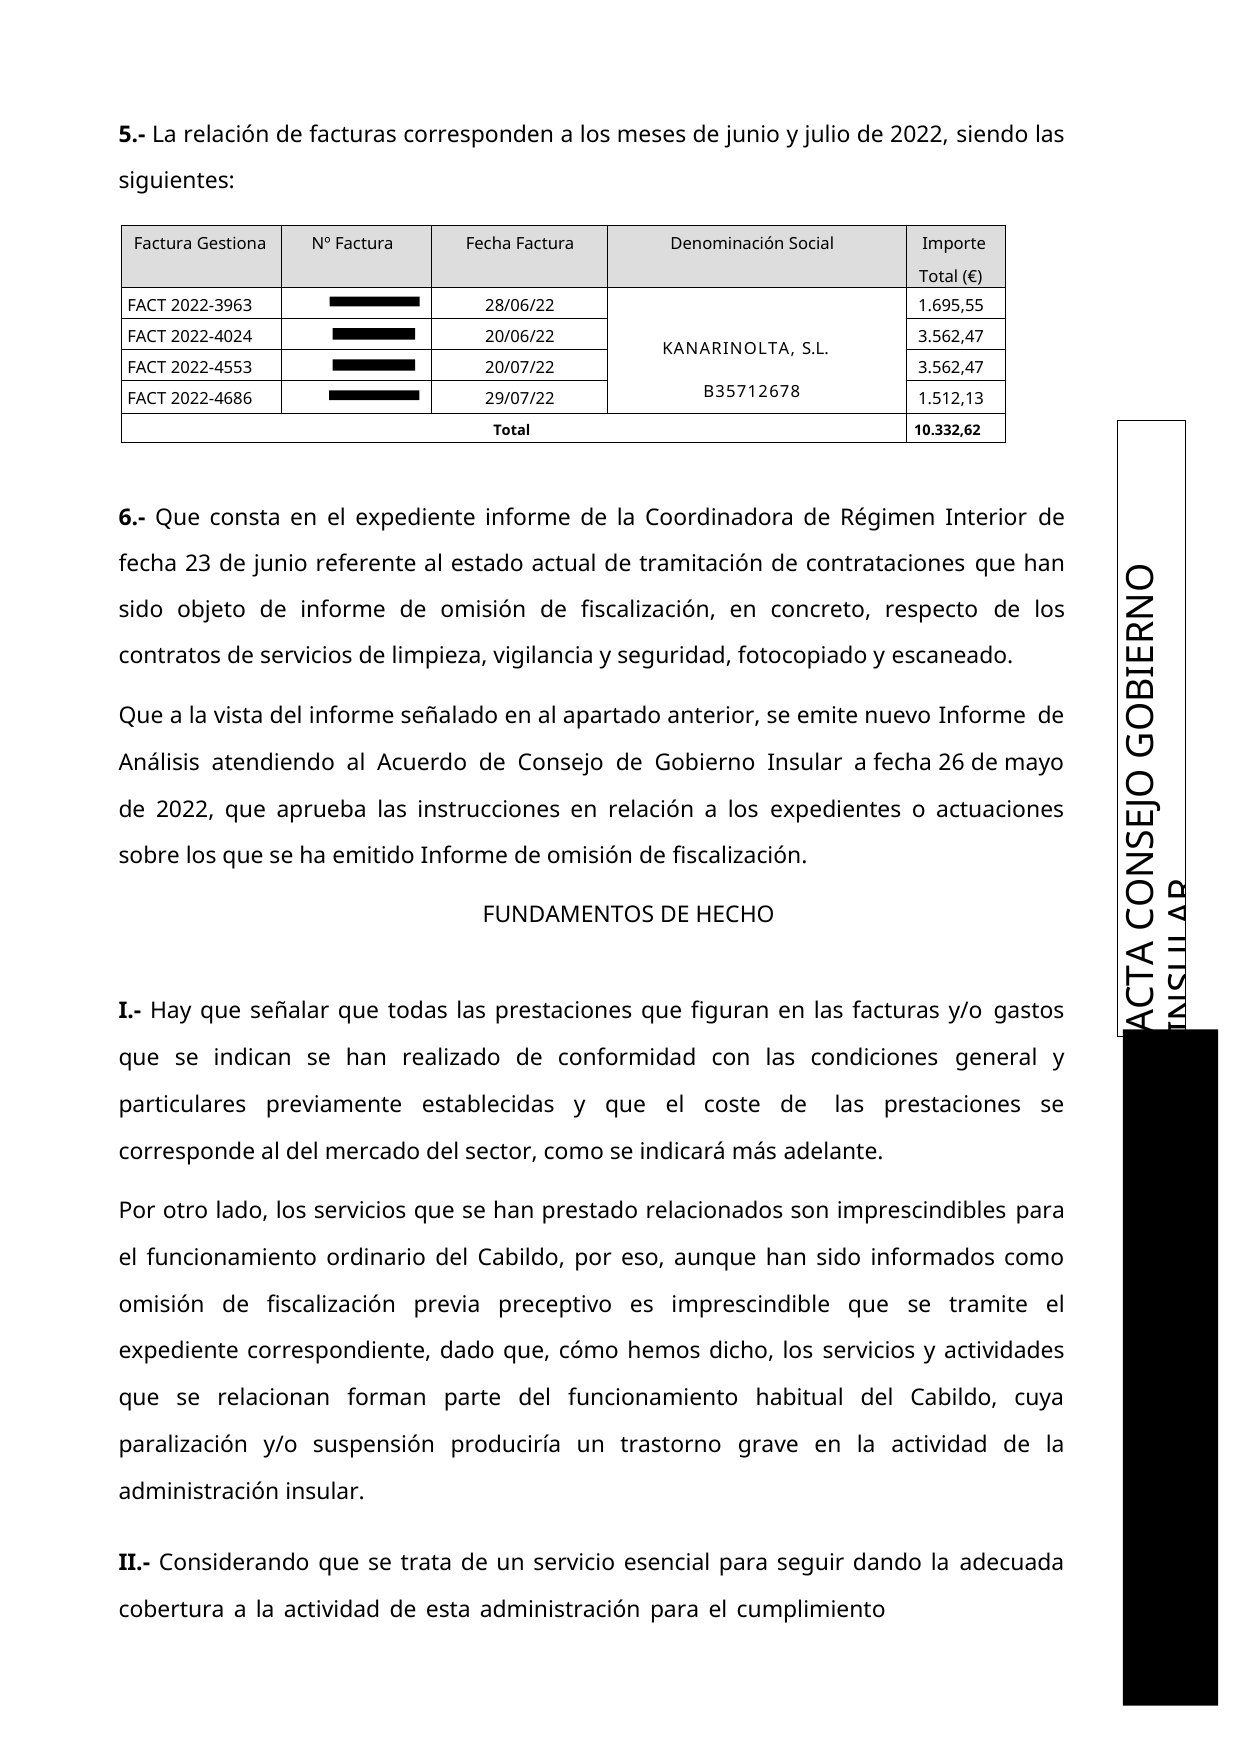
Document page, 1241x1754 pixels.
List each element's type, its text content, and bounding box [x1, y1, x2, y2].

table_cell 28/06/22 [432, 288, 607, 318]
text I.- Hay que señalar que todas las prestaciones que figuran en las facturas y/o gastos que se indican se han realizado de conformidad con las condiciones general y particulares previamente establecidas y que el coste de las prestaciones se corresponde al del mercado del sector, como se indicará más adelante. [118, 994, 1064, 1166]
table_cell [282, 288, 431, 318]
text ACTA CONSEJO GOBIERNO INSULAR [1118, 422, 1183, 1036]
table_cell Total [122, 414, 906, 442]
table_cell [282, 319, 431, 349]
table_header Denominación Social [608, 226, 906, 287]
table_cell 3.562,47 [907, 319, 1005, 349]
table_cell FACT 2022-3963 [122, 288, 281, 318]
text II.- Considerando que se trata de un servicio esencial para seguir dando la adecuada cobertura a la actividad de esta administración para el cumplimiento [118, 1546, 1064, 1624]
table_cell FACT 2022-4686 [122, 381, 281, 413]
text 6.- Que consta en el expediente informe de la Coordinadora de Régimen Interior de fecha 23 de junio referente al estado actual de tramitación de contrataciones que han sido objeto de informe de omisión de fiscalización, en concreto, respecto de los contratos de servicios de limpieza, vigilancia y seguridad, fotocopiado y escaneado. [118, 501, 1065, 671]
table_cell 1.512,13 [907, 381, 1005, 413]
table_cell 3.562,47 [907, 350, 1005, 380]
table_cell FACT 2022-4553 [122, 350, 281, 380]
text Que a la vista del informe señalado en al apartado anterior, se emite nuevo Informe de Análisis atendiendo al Acuerdo de Consejo de Gobierno Insular a fecha 26 de mayo de 2022, que aprueba las instrucciones en relación a los expedientes o actuaciones sobre los que se ha emitido Informe de omisión de fiscalización. [118, 699, 1064, 871]
text 5.- La relación de facturas corresponden a los meses de junio y julio de 2022, siendo las siguientes: [118, 118, 1064, 196]
table_cell [282, 381, 431, 413]
table_cell 10.332,62 [907, 414, 1005, 442]
table_cell 20/07/22 [432, 350, 607, 380]
table_header Factura Gestiona [122, 226, 281, 287]
table_cell KANARINOLTA, S.L. B35712678 [608, 288, 906, 413]
table_cell 1.695,55 [907, 288, 1005, 318]
table_header Importe Total (€) [907, 226, 1005, 287]
table_header Fecha Factura [432, 226, 607, 287]
text FUNDAMENTOS DE HECHO [118, 898, 1117, 929]
table_cell FACT 2022-4024 [122, 319, 281, 349]
table_header Nº Factura [282, 226, 431, 287]
table_cell 29/07/22 [432, 381, 607, 413]
table_cell [282, 350, 431, 380]
text Por otro lado, los servicios que se han prestado relacionados son imprescindibles para el funcionamiento ordinario del Cabildo, por eso, aunque han sido informados como omisión de fiscalización previa preceptivo es imprescindible que se tramite el expediente correspondiente, dado que, cómo hemos dicho, los servicios y actividades que se relacionan forman parte del funcionamiento habitual del Cabildo, cuya paralización y/o suspensión produciría un trastorno grave en la actividad de la administración insular. [118, 1194, 1064, 1506]
table_cell 20/06/22 [432, 319, 607, 349]
